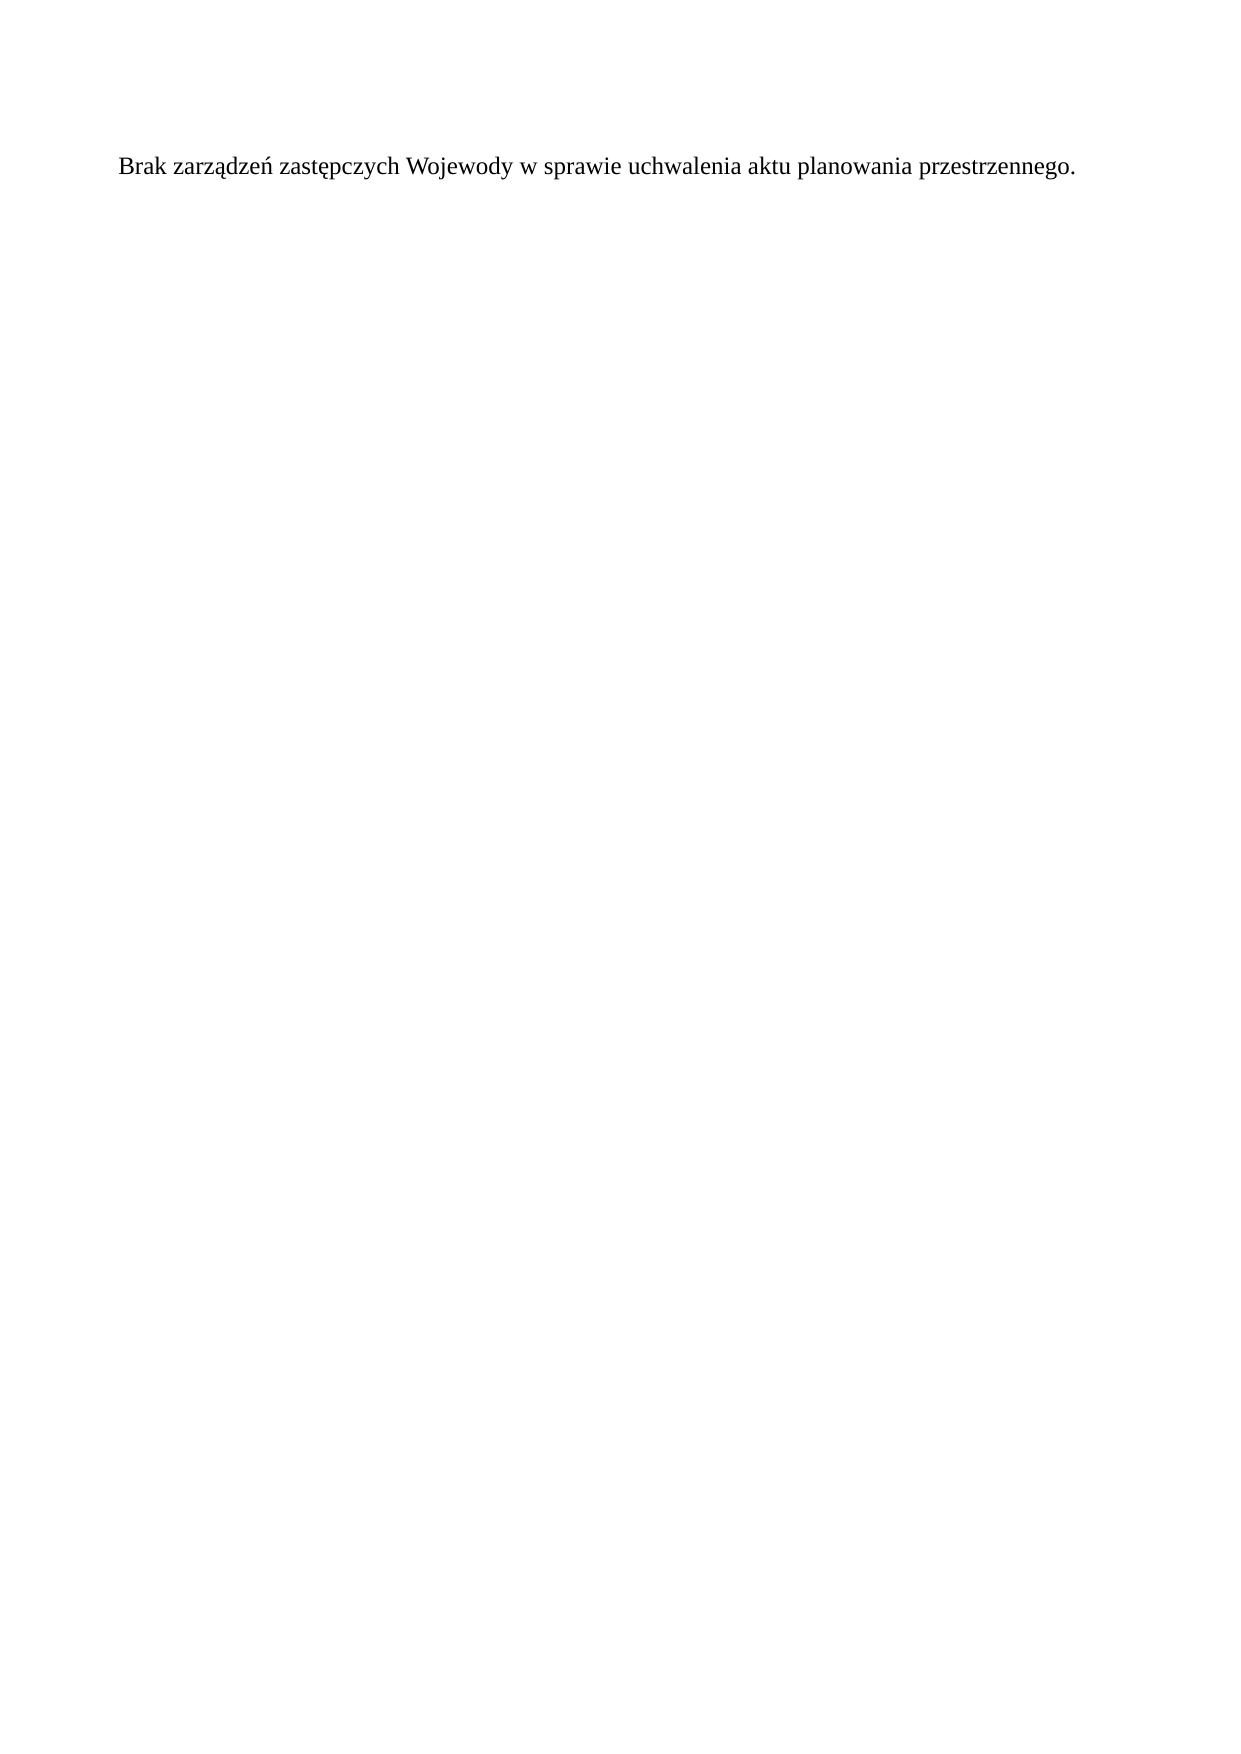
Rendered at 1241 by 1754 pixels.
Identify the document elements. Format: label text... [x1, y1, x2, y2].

text Brak zarządzeń zastępczych Wojewody w sprawie uchwalenia aktu planowania przestrzennego. [118, 118, 1122, 180]
